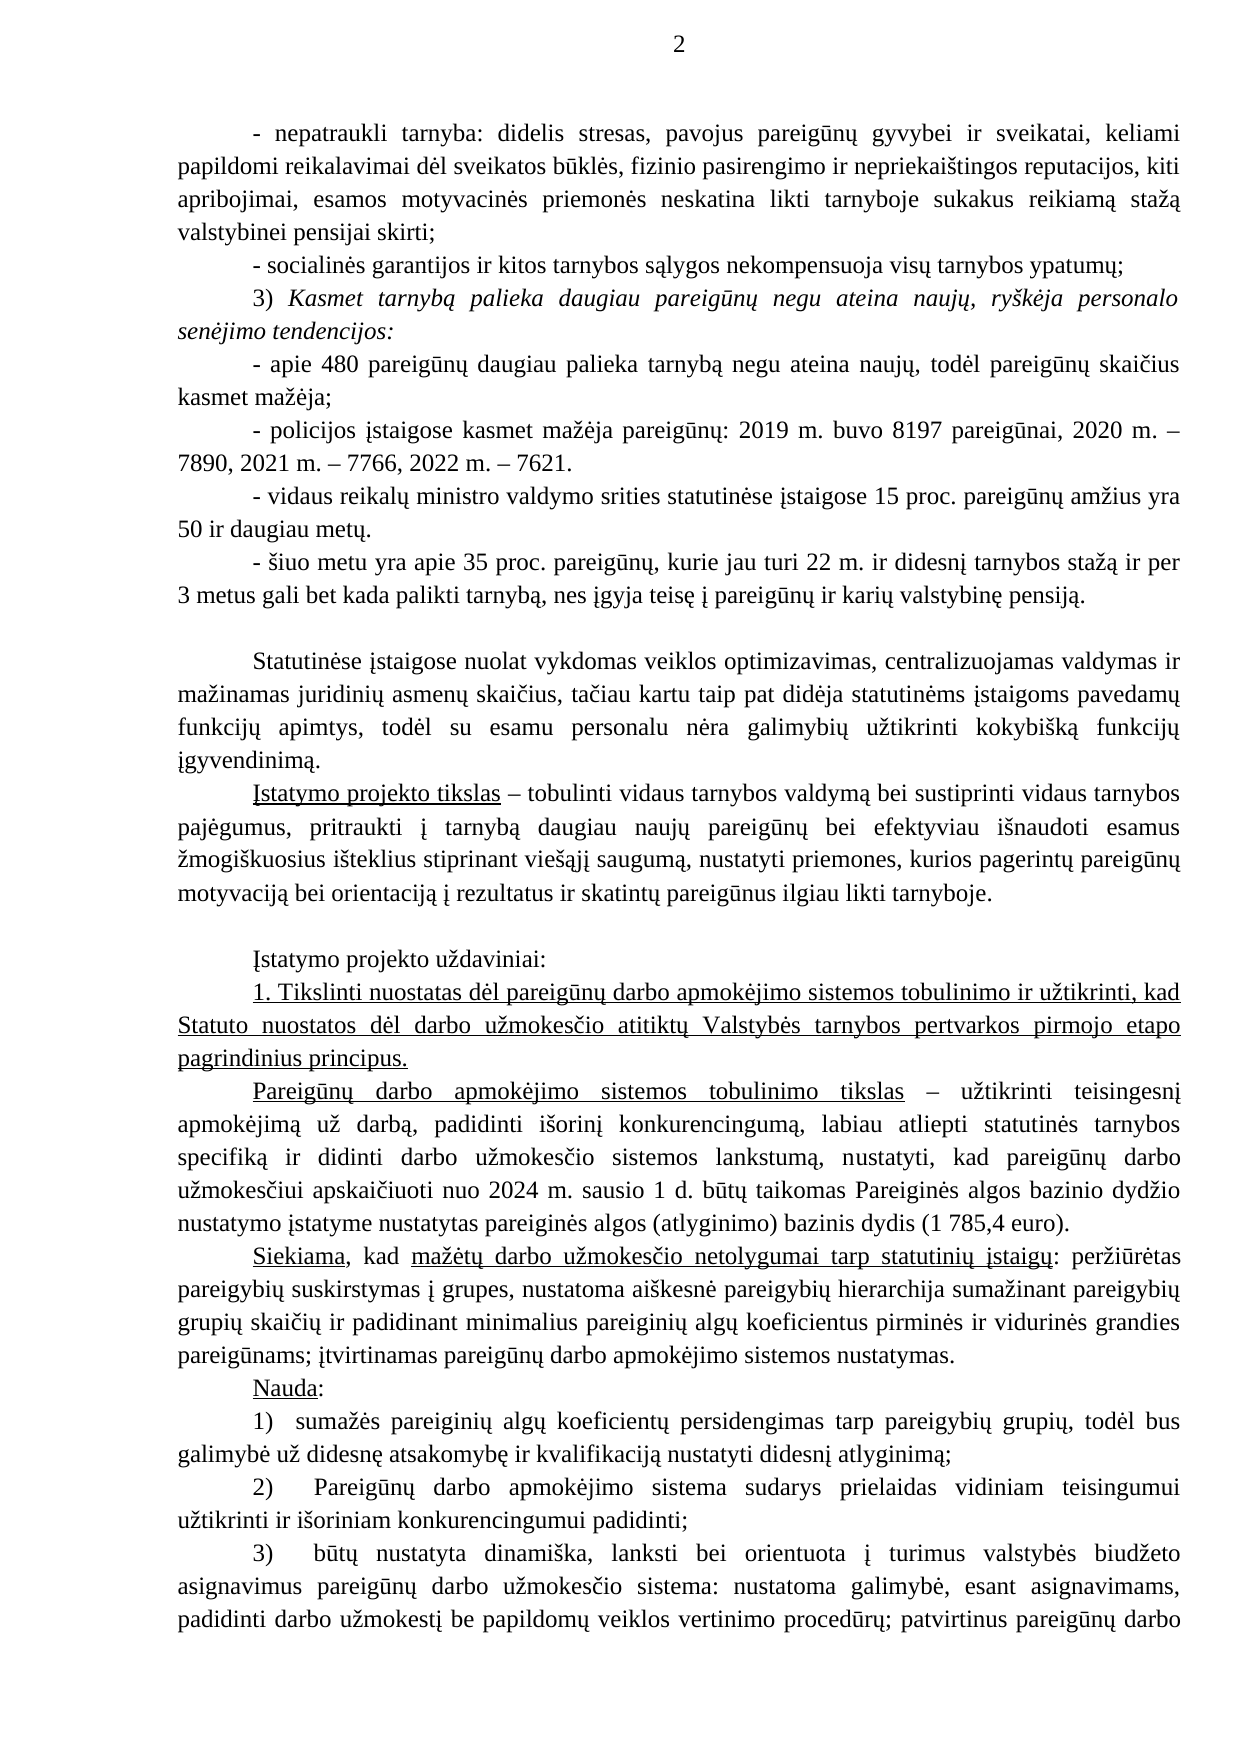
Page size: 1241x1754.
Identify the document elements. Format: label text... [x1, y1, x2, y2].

text Įstatymo projekto tikslas – tobulinti vidaus tarnybos valdymą bei sustiprinti vidaus tarnybos pajėgumus, pritraukti į tarnybą daugiau naujų pareigūnų bei efektyviau išnaudoti esamus žmogiškuosius išteklius stiprinant viešąjį saugumą, nustatyti priemones, kurios pagerintų pareigūnų motyvaciją bei orientaciją į rezultatus ir skatintų pareigūnus ilgiau likti tarnyboje. [177, 778, 1181, 906]
text 3) Kasmet tarnybą palieka daugiau pareigūnų negu ateina naujų, ryškėja personalo senėjimo tendencijos: [177, 283, 1181, 345]
text - nepatraukli tarnyba: didelis stresas, pavojus pareigūnų gyvybei ir sveikatai, keliami papildomi reikalavimai dėl sveikatos būklės, fizinio pasirengimo ir nepriekaištingos reputacijos, kiti apribojimai, esamos motyvacinės priemonės neskatina likti tarnyboje sukakus reikiamą stažą valstybinei pensijai skirti; [177, 118, 1181, 246]
text 3) būtų nustatyta dinamiška, lanksti bei orientuota į turimus valstybės biudžeto asignavimus pareigūnų darbo užmokesčio sistema: nustatoma galimybė, esant asignavimams, padidinti darbo užmokestį be papildomų veiklos vertinimo procedūrų; patvirtinus pareigūnų darbo [177, 1538, 1181, 1633]
text - socialinės garantijos ir kitos tarnybos sąlygos nekompensuoja visų tarnybos ypatumų; [177, 250, 1181, 279]
text Nauda: [177, 1373, 1181, 1402]
text - šiuo metu yra apie 35 proc. pareigūnų, kurie jau turi 22 m. ir didesnį tarnybos stažą ir per 3 metus gali bet kada palikti tarnybą, nes įgyja teisę į pareigūnų ir karių valstybinę pensiją. [177, 547, 1181, 609]
text 2) Pareigūnų darbo apmokėjimo sistema sudarys prielaidas vidiniam teisingumui užtikrinti ir išoriniam konkurencingumui padidinti; [177, 1472, 1181, 1534]
text - policijos įstaigose kasmet mažėja pareigūnų: 2019 m. buvo 8197 pareigūnai, 2020 m. – 7890, 2021 m. – 7766, 2022 m. – 7621. [177, 415, 1181, 477]
text Siekiama, kad mažėtų darbo užmokesčio netolygumai tarp statutinių įstaigų: peržiūrėtas pareigybių suskirstymas į grupes, nustatoma aiškesnė pareigybių hierarchija sumažinant pareigybių grupių skaičių ir padidinant minimalius pareiginių algų koeficientus pirminės ir vidurinės grandies pareigūnams; įtvirtinamas pareigūnų darbo apmokėjimo sistemos nustatymas. [177, 1241, 1181, 1369]
text Įstatymo projekto uždaviniai: [177, 944, 1181, 972]
text pagrindinius principus. [177, 1036, 1181, 1071]
text 1. Tikslinti nuostatas dėl pareigūnų darbo apmokėjimo sistemos tobulinimo ir užtikrinti, kad Statuto nuostatos dėl darbo užmokesčio atitiktų Valstybės tarnybos pertvarkos pirmojo etapo [177, 977, 1181, 1035]
text 1) sumažės pareiginių algų koeficientų persidengimas tarp pareigybių grupių, todėl bus galimybė už didesnę atsakomybę ir kvalifikaciją nustatyti didesnį atlyginimą; [177, 1406, 1181, 1468]
text Pareigūnų darbo apmokėjimo sistemos tobulinimo tikslas – užtikrinti teisingesnį apmokėjimą už darbą, padidinti išorinį konkurencingumą, labiau atliepti statutinės tarnybos specifiką ir didinti darbo užmokesčio sistemos lankstumą, nustatyti, kad pareigūnų darbo užmokesčiui apskaičiuoti nuo 2024 m. sausio 1 d. būtų taikomas Pareiginės algos bazinio dydžio nustatymo įstatyme nustatytas pareiginės algos (atlyginimo) bazinis dydis (1 785,4 euro). [177, 1076, 1181, 1237]
text - vidaus reikalų ministro valdymo srities statutinėse įstaigose 15 proc. pareigūnų amžius yra 50 ir daugiau metų. [177, 481, 1181, 543]
text Statutinėse įstaigose nuolat vykdomas veiklos optimizavimas, centralizuojamas valdymas ir mažinamas juridinių asmenų skaičius, tačiau kartu taip pat didėja statutinėms įstaigoms pavedamų funkcijų apimtys, todėl su esamu personalu nėra galimybių užtikrinti kokybišką funkcijų įgyvendinimą. [177, 646, 1181, 774]
text - apie 480 pareigūnų daugiau palieka tarnybą negu ateina naujų, todėl pareigūnų skaičius kasmet mažėja; [177, 349, 1181, 411]
